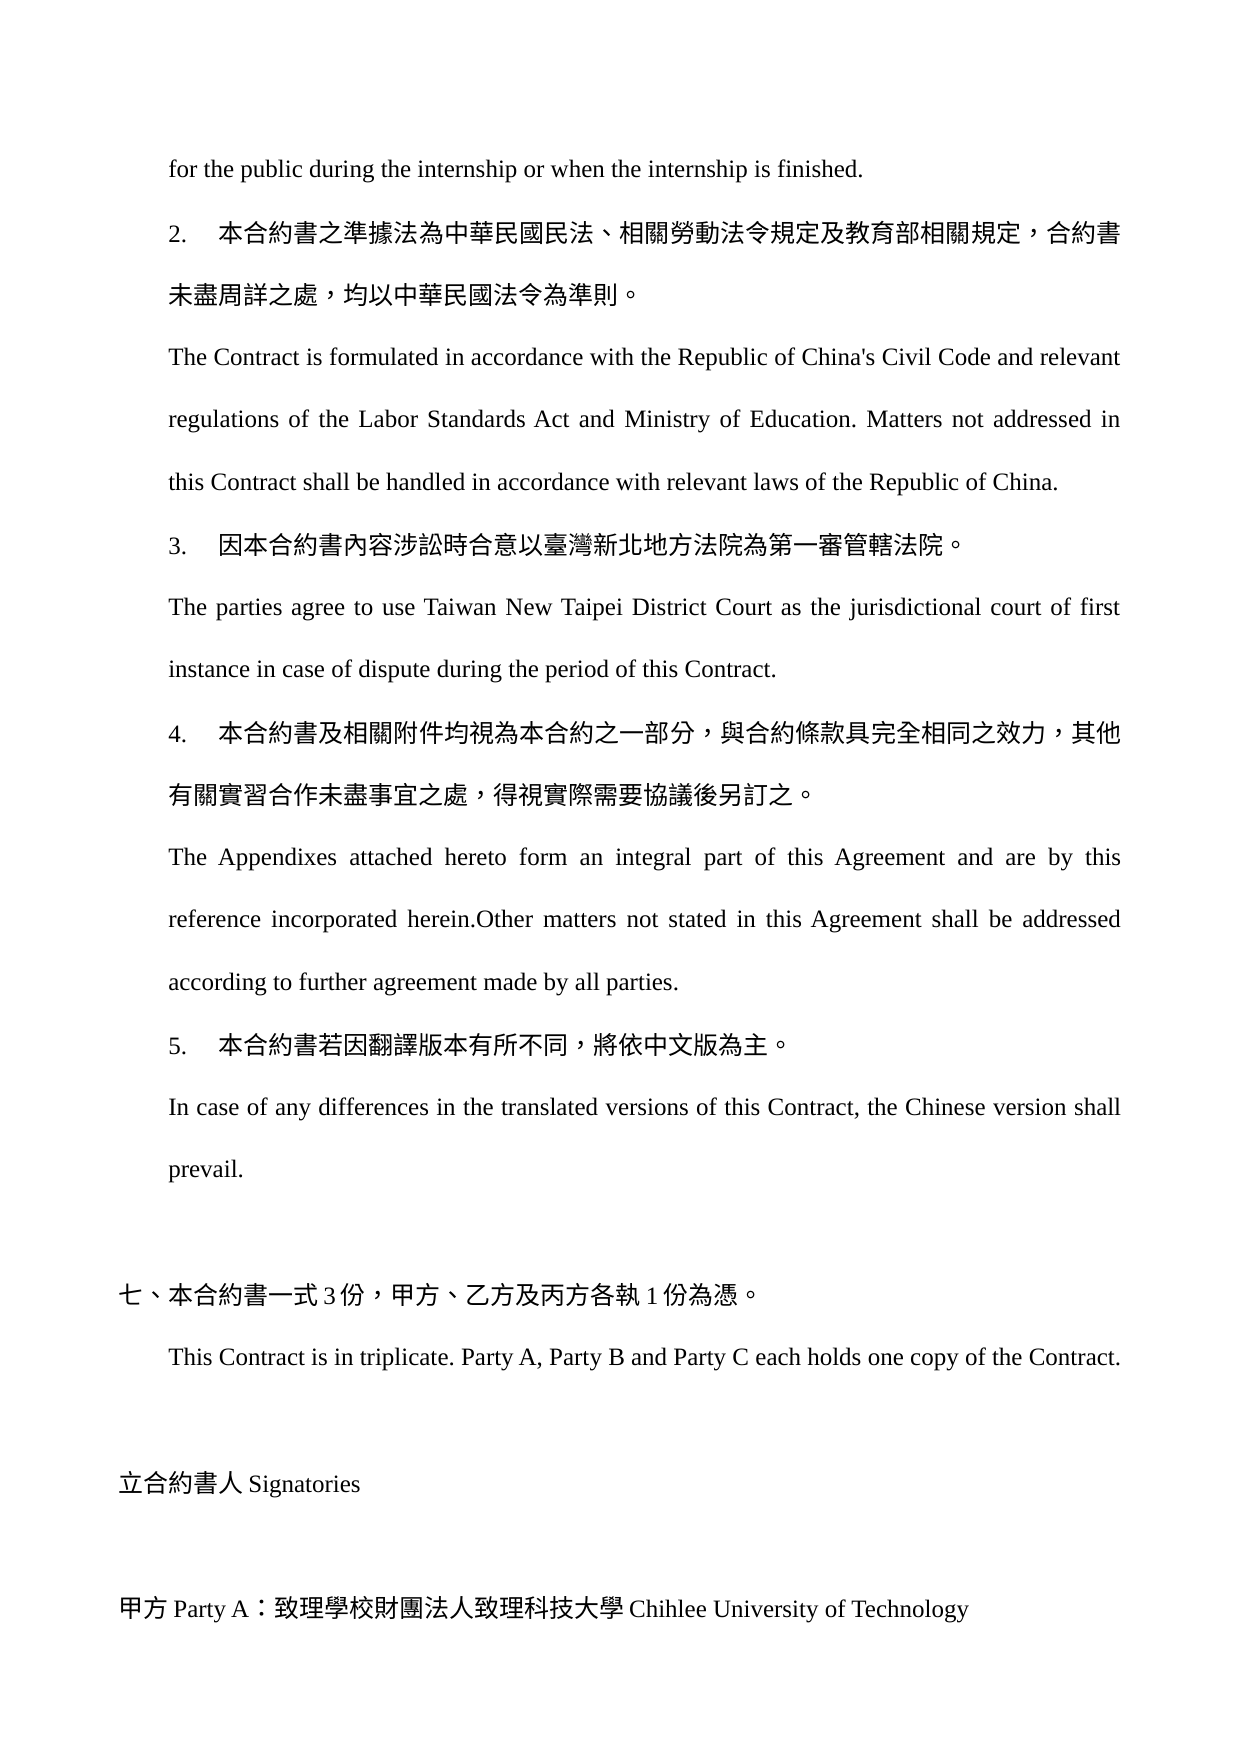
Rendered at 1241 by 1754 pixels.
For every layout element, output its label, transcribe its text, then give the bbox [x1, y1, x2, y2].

text 立合約書人Signatories [118, 1439, 1122, 1502]
text The parties agree to use Taiwan New Taipei District Court as the jurisdictional court of first instance in case of dispute during the period of this Contract. [168, 564, 1122, 689]
text The Appendixes attached hereto form an integral part of this Agreement and are by this reference incorporated herein.Other matters not stated in this Agreement shall be addressed according to further agreement made by all parties. [168, 814, 1122, 1002]
list 本合約書及相關附件均視為本合約之一部分，與合約條款具完全相同之效力，其他有關實習合作未盡事宜之處，得視實際需要協議後另訂之。 [168, 689, 1122, 814]
text 七、本合約書一式3份，甲方、乙方及丙方各執1份為憑。 [118, 1252, 1122, 1314]
text This Contract is in triplicate. Party A, Party B and Party C each holds one copy of the Contract. [168, 1314, 1122, 1377]
list 本合約書若因翻譯版本有所不同，將依中文版為主。 [168, 1002, 1122, 1064]
list 因本合約書內容涉訟時合意以臺灣新北地方法院為第一審管轄法院。 [168, 502, 1122, 564]
text The Contract is formulated in accordance with the Republic of China's Civil Code and relevant regulations of the Labor Standards Act and Ministry of Education. Matters not addressed in this Contract shall be handled in accordance with relevant laws of the Republic of China. [168, 314, 1122, 502]
list 本合約書之準據法為中華民國民法、相關勞動法令規定及教育部相關規定，合約書未盡周詳之處，均以中華民國法令為準則。 [168, 189, 1122, 314]
text 甲方Party A：致理學校財團法人致理科技大學Chihlee University of Technology [118, 1564, 1122, 1627]
text In case of any differences in the translated versions of this Contract, the Chinese version shall prevail. [168, 1064, 1122, 1189]
text for the public during the internship or when the internship is finished. [168, 127, 1122, 189]
